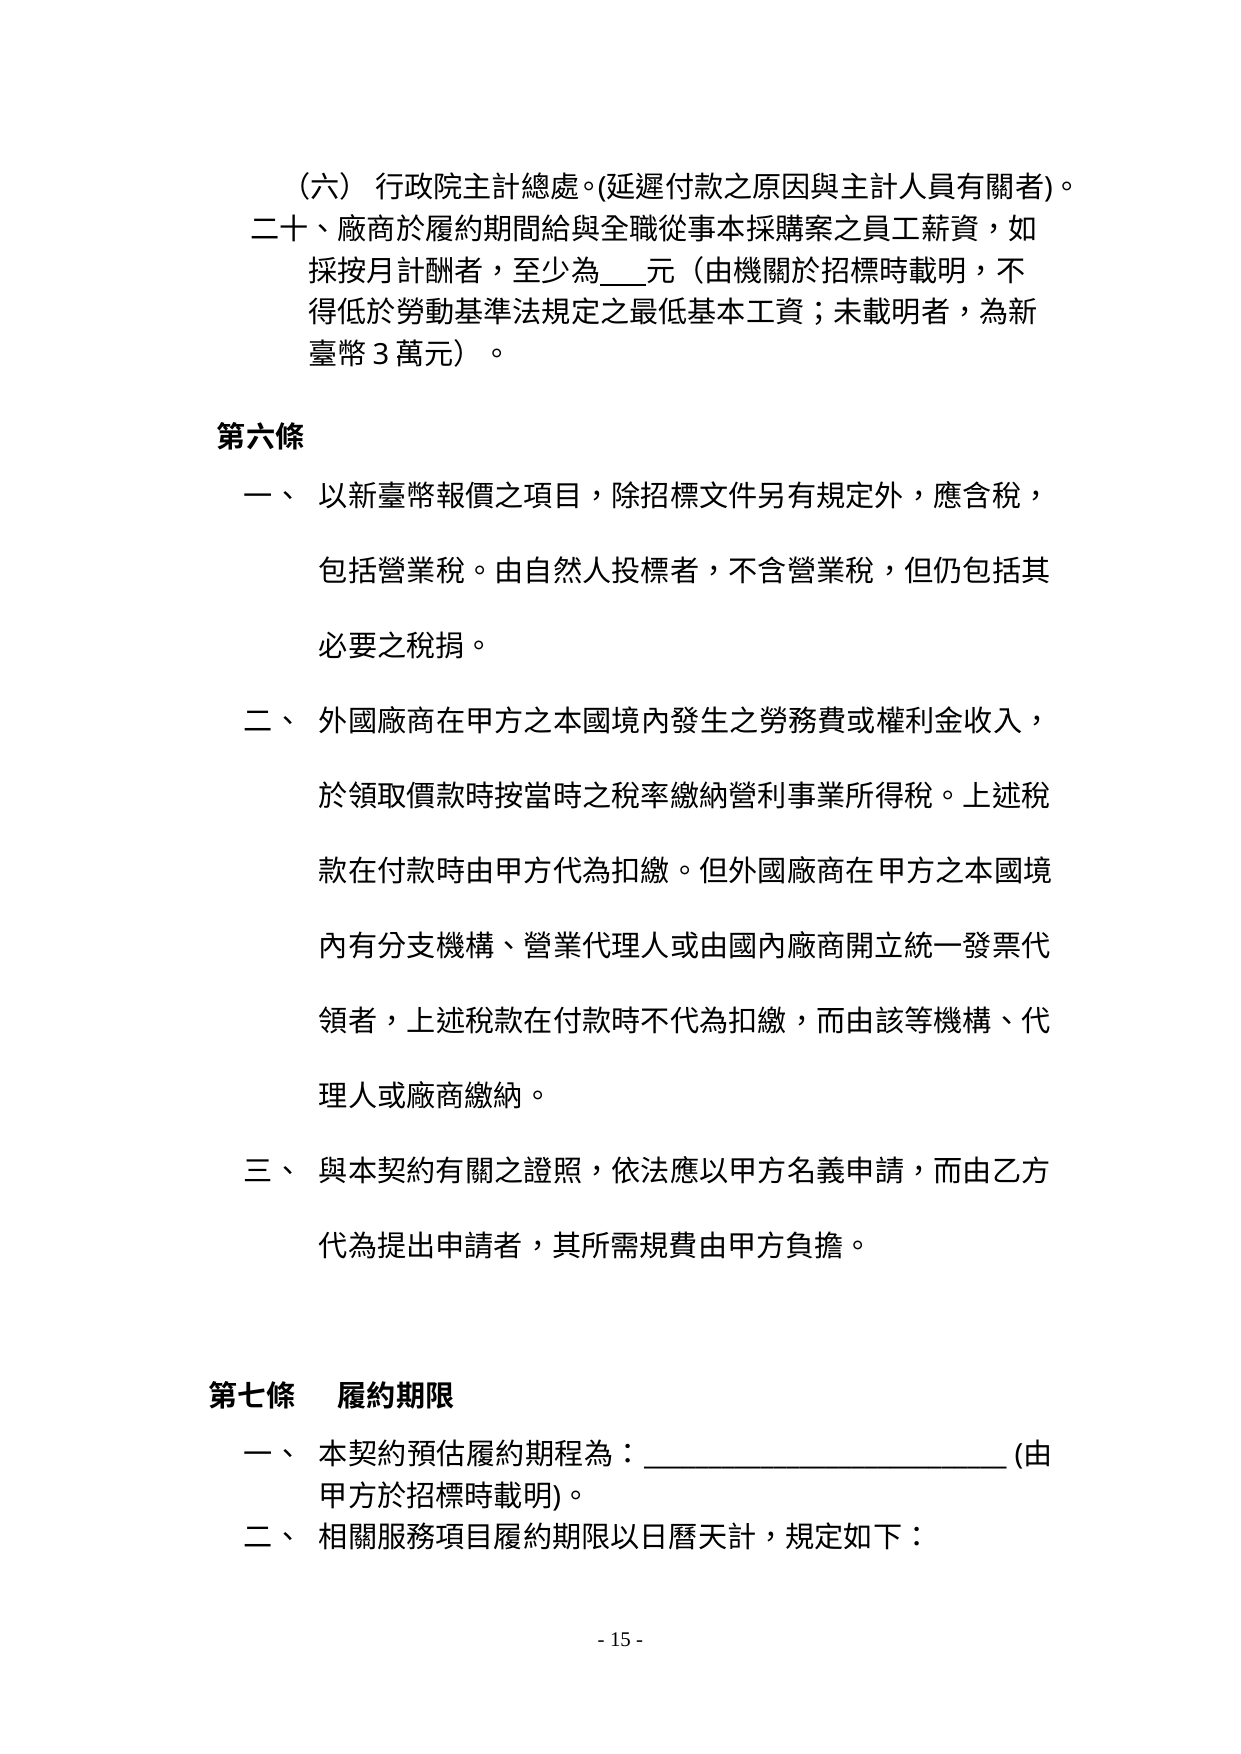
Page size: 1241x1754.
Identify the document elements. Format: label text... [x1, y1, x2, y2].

list 以新臺幣報價之項目，除招標文件另有規定外，應含稅，包括營業稅。由自然人投標者，不含營業稅，但仍包括其必要之稅捐。 [244, 456, 1053, 681]
list 相關服務項目履約期限以日曆天計，規定如下： [244, 1514, 1053, 1556]
list 履約期限 [208, 1356, 1053, 1431]
list 行政院主計總處。(延遲付款之原因與主計人員有關者)。 [281, 164, 1053, 206]
text 二十、廠商於履約期間給與全職從事本採購案之員工薪資，如採按月計酬者，至少為 元（由機關於招標時載明，不得低於勞動基準法規定之最低基本工資；未載明者，為新臺幣3萬元）。 [250, 206, 1053, 373]
list 本契約預估履約期程為：____________________________ (由甲方於招標時載明)。 [244, 1431, 1053, 1514]
list 外國廠商在甲方之本國境內發生之勞務費或權利金收入，於領取價款時按當時之稅率繳納營利事業所得稅。上述稅款在付款時由甲方代為扣繳。但外國廠商在甲方之本國境內有分支機構、營業代理人或由國內廠商開立統一發票代領者，上述稅款在付款時不代為扣繳，而由該等機構、代理人或廠商繳納。 [244, 681, 1053, 1131]
list 與本契約有關之證照，依法應以甲方名義申請，而由乙方代為提出申請者，其所需規費由甲方負擔。 [244, 1131, 1053, 1281]
